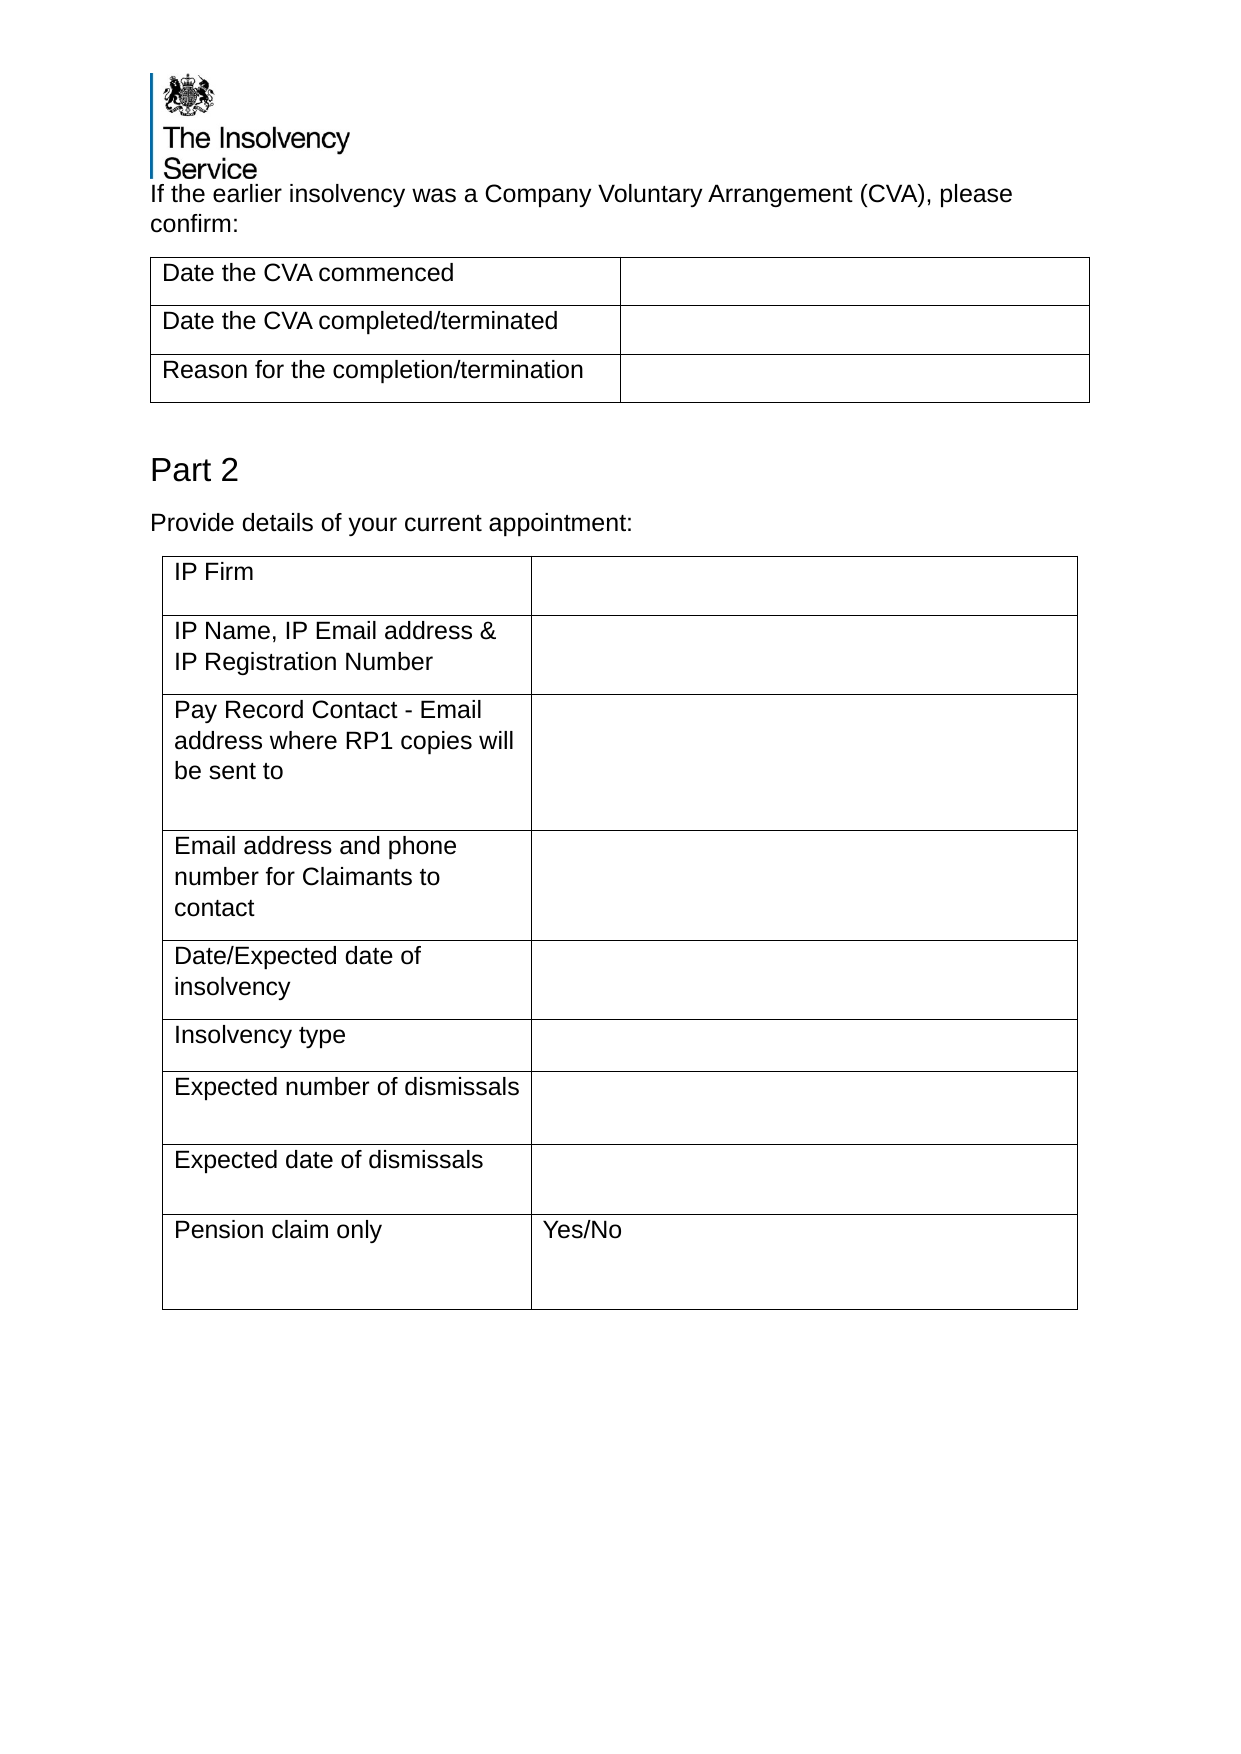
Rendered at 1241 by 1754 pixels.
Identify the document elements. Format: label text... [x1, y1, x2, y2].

text Part 2 [150, 450, 1090, 489]
table_cell [532, 1020, 1077, 1071]
table_header Date the CVA commenced [151, 258, 620, 305]
table_cell Pay Record Contact - Email address where RP1 copies will be sent to [163, 695, 531, 830]
table_header [621, 258, 1089, 305]
table_cell [532, 695, 1077, 830]
table_cell [532, 941, 1077, 1019]
table_cell Email address and phone number for Claimants to contact [163, 831, 531, 940]
table_cell [532, 831, 1077, 940]
table_cell Pension claim only [163, 1215, 531, 1309]
table_cell Expected number of dismissals [163, 1072, 531, 1144]
table_cell Yes/No [532, 1215, 1077, 1309]
table_cell Insolvency type [163, 1020, 531, 1071]
table_cell Reason for the completion/termination [151, 355, 620, 402]
table_cell Date the CVA completed/terminated [151, 306, 620, 353]
table_cell [621, 306, 1089, 353]
table_header IP Firm [163, 557, 531, 615]
table_cell [532, 1072, 1077, 1144]
table_header [532, 557, 1077, 615]
table_cell IP Name, IP Email address & IP Registration Number [163, 616, 531, 694]
table_cell [532, 616, 1077, 694]
text If the earlier insolvency was a Company Voluntary Arrangement (CVA), please confirm: [150, 178, 1090, 238]
table_cell Expected date of dismissals [163, 1145, 531, 1213]
table_cell [621, 355, 1089, 402]
table_cell [532, 1145, 1077, 1213]
table_cell Date/Expected date of insolvency [163, 941, 531, 1019]
text Provide details of your current appointment: [150, 508, 1090, 537]
